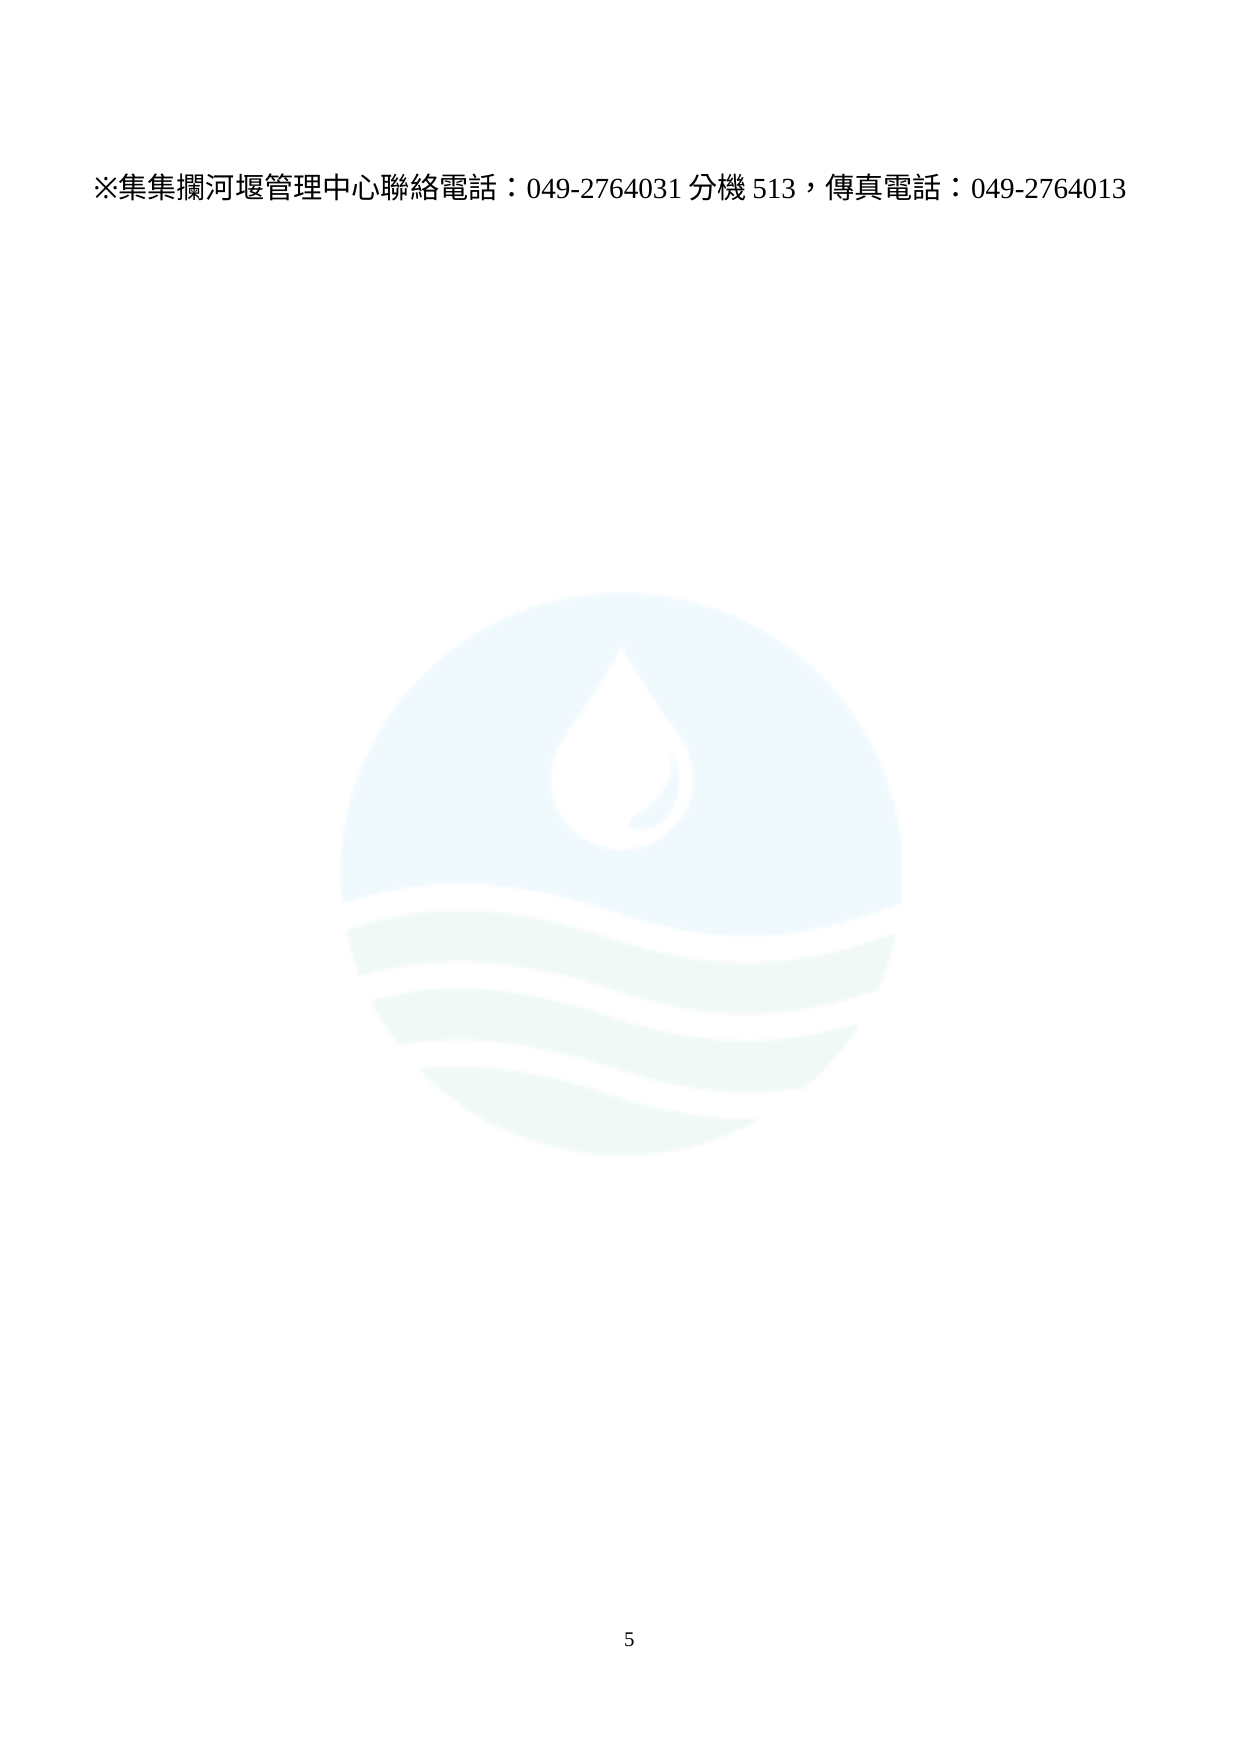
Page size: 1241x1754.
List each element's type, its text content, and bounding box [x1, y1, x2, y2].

text ※集集攔河堰管理中心聯絡電話：049-2764031分機513，傳真電話：049-2764013 [94, 148, 1162, 223]
